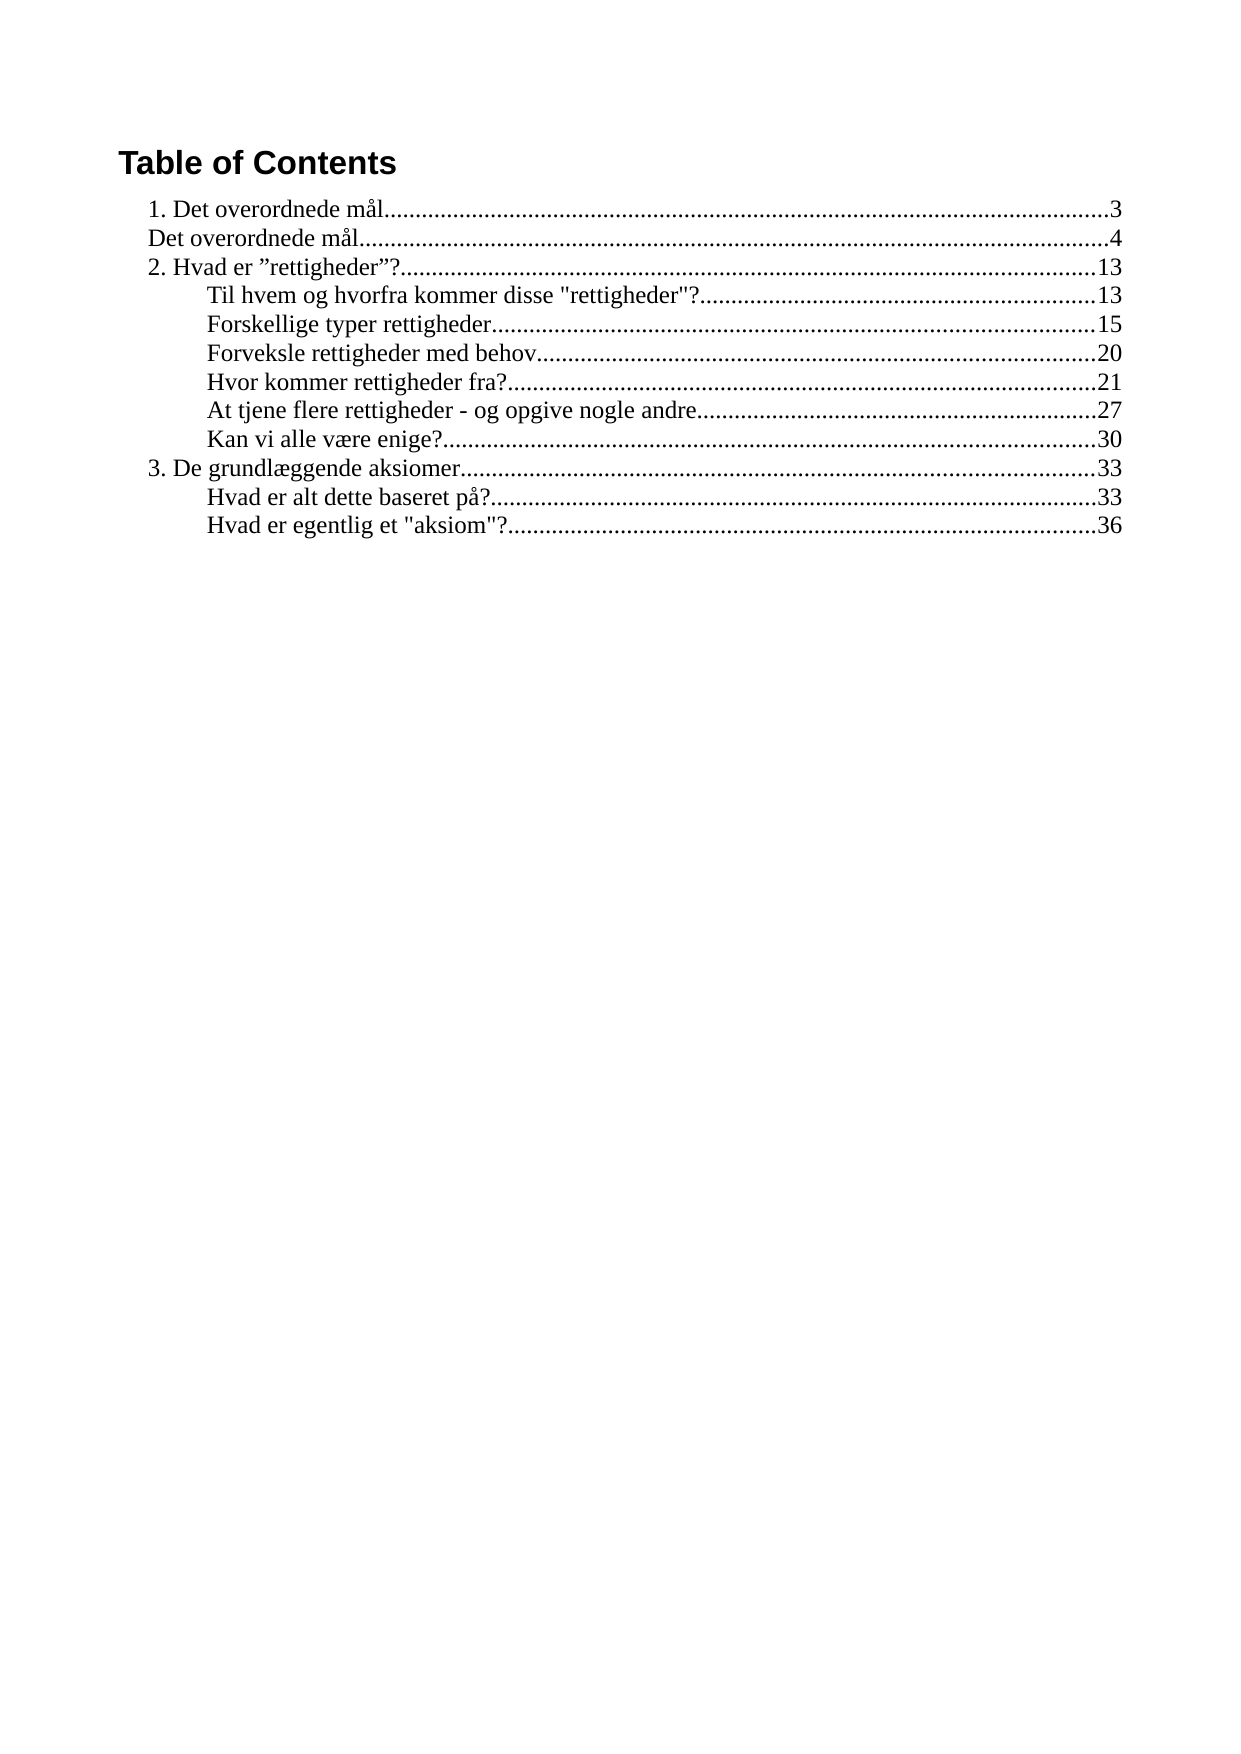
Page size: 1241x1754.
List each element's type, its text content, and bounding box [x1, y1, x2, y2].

text At tjene flere rettigheder - og opgive nogle andre 27 [207, 395, 1122, 424]
text Til hvem og hvorfra kommer disse "rettigheder"? 13 [207, 280, 1122, 309]
text Forveksle rettigheder med behov 20 [207, 338, 1122, 367]
text Hvad er alt dette baseret på? 33 [207, 482, 1122, 510]
text Hvor kommer rettigheder fra? 21 [207, 367, 1122, 395]
text Det overordnede mål 4 [148, 223, 1122, 252]
text 3. De grundlæggende aksiomer 33 [148, 453, 1122, 482]
text 2. Hvad er ”rettigheder”? 13 [148, 252, 1122, 280]
text Forskellige typer rettigheder 15 [207, 309, 1122, 338]
subtitle Table of Contents [118, 143, 1122, 182]
text 1. Det overordnede mål 3 [148, 194, 1122, 223]
text Hvad er egentlig et "aksiom"? 36 [207, 510, 1122, 539]
text Kan vi alle være enige? 30 [207, 424, 1122, 453]
